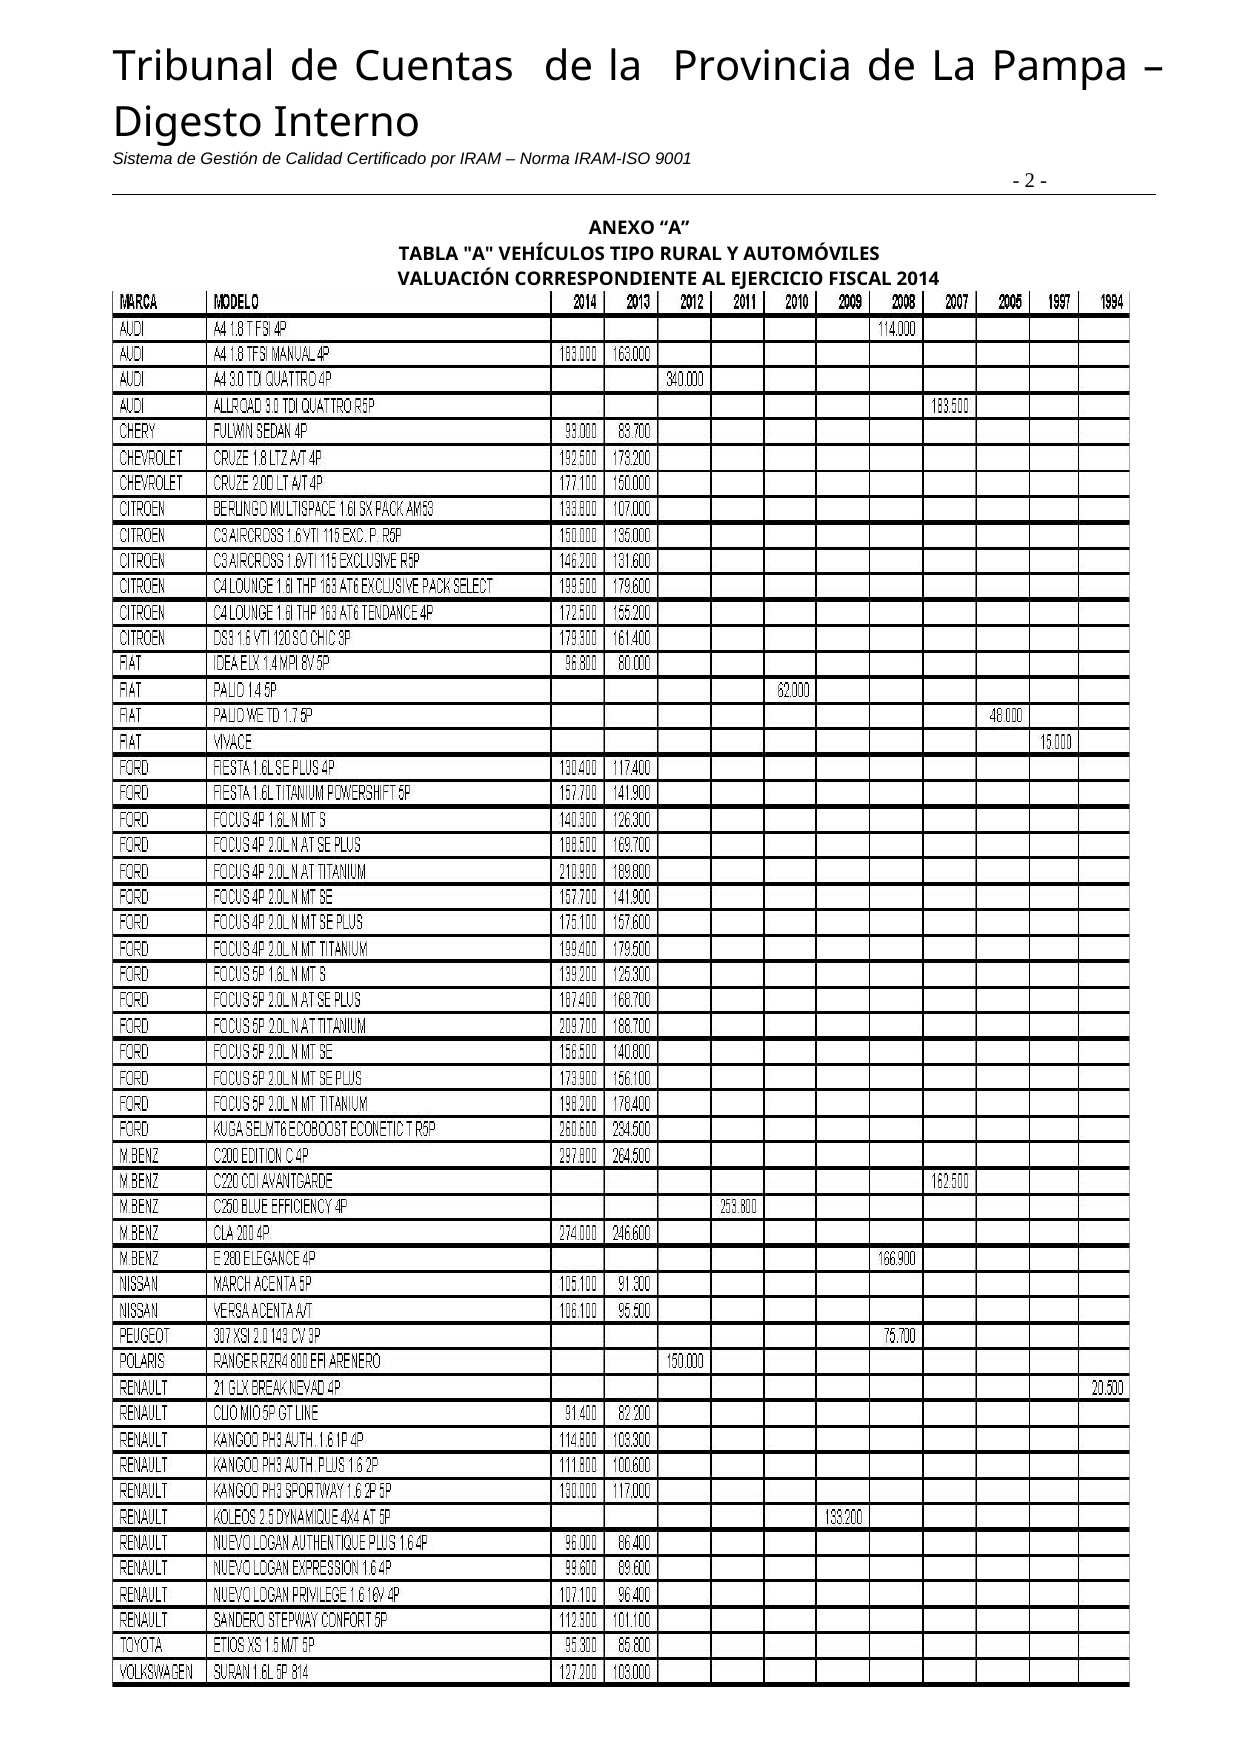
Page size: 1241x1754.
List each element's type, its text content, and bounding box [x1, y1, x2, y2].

text TABLA "A" VEHÍCULOS TIPO RURAL Y AUTOMÓVILES [112, 240, 1166, 266]
text VALUACIÓN CORRESPONDIENTE AL EJERCICIO FISCAL 2014 [112, 266, 1166, 291]
text ANEXO “A” [112, 214, 1166, 240]
picture [112, 291, 1130, 1687]
